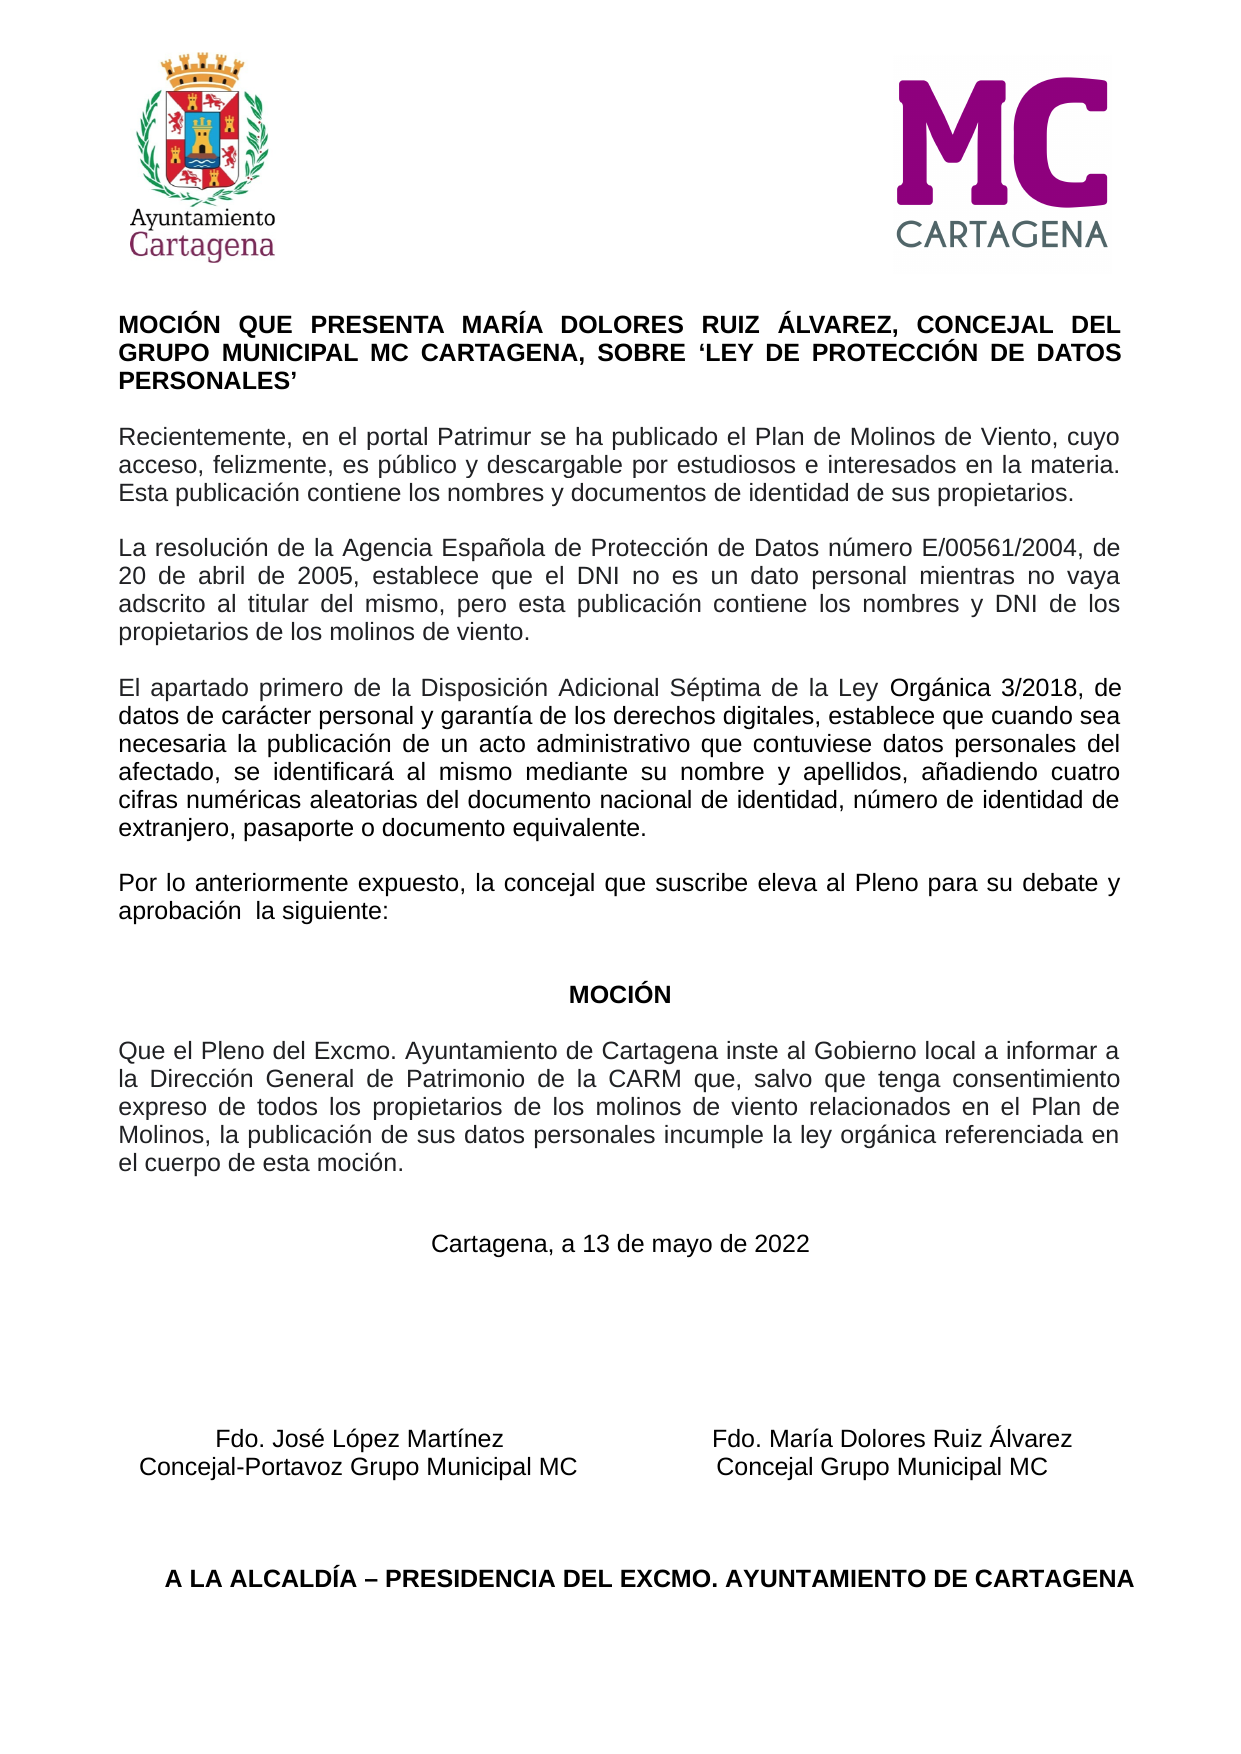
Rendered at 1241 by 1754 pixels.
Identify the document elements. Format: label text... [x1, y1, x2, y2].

text Que el Pleno del Excmo. Ayuntamiento de Cartagena inste al Gobierno local a informar a la Dirección General de Patrimonio de la CARM que, salvo que tenga consentimiento expreso de todos los propietarios de los molinos de viento relacionados en el Plan de Molinos, la publicación de sus datos personales incumple la ley orgánica referenciada en el cuerpo de esta moción. [118, 1037, 1122, 1176]
picture [123, 46, 1112, 274]
text Fdo. José López Martínez Fdo. María Dolores Ruiz Álvarez [118, 1425, 1181, 1453]
text Cartagena, a 13 de mayo de 2022 [118, 1230, 1123, 1258]
text La resolución de la Agencia Española de Protección de Datos número E/00561/2004, de 20 de abril de 2005, establece que el DNI no es un dato personal mientras no vaya adscrito al titular del mismo, pero esta publicación contiene los nombres y DNI de los propietarios de los molinos de viento. [118, 534, 1122, 646]
text Concejal-Portavoz Grupo Municipal MC Concejal Grupo Municipal MC [118, 1453, 1181, 1481]
text El apartado primero de la Disposición Adicional Séptima de la Ley Orgánica 3/2018, de datos de carácter personal y garantía de los derechos digitales, establece que cuando sea necesaria la publicación de un acto administrativo que contuviese datos personales del afectado, se identificará al mismo mediante su nombre y apellidos, añadiendo cuatro cifras numéricas aleatorias del documento nacional de identidad, número de identidad de extranjero, pasaporte o documento equivalente. [118, 674, 1122, 841]
text Por lo anteriormente expuesto, la concejal que suscribe eleva al Pleno para su debate y aprobación la siguiente: [118, 869, 1122, 925]
text MOCIÓN [118, 981, 1122, 1009]
text A LA ALCALDÍA – PRESIDENCIA DEL EXCMO. AYUNTAMIENTO DE CARTAGENA [118, 1565, 1181, 1593]
text Recientemente, en el portal Patrimur se ha publicado el Plan de Molinos de Viento, cuyo acceso, felizmente, es público y descargable por estudiosos e interesados en la materia. Esta publicación contiene los nombres y documentos de identidad de sus propietarios. [118, 422, 1122, 506]
text MOCIÓN QUE PRESENTA MARÍA DOLORES RUIZ ÁLVAREZ, CONCEJAL DEL GRUPO MUNICIPAL MC CARTAGENA, SOBRE ‘LEY DE PROTECCIÓN DE DATOS PERSONALES’ [118, 311, 1122, 394]
